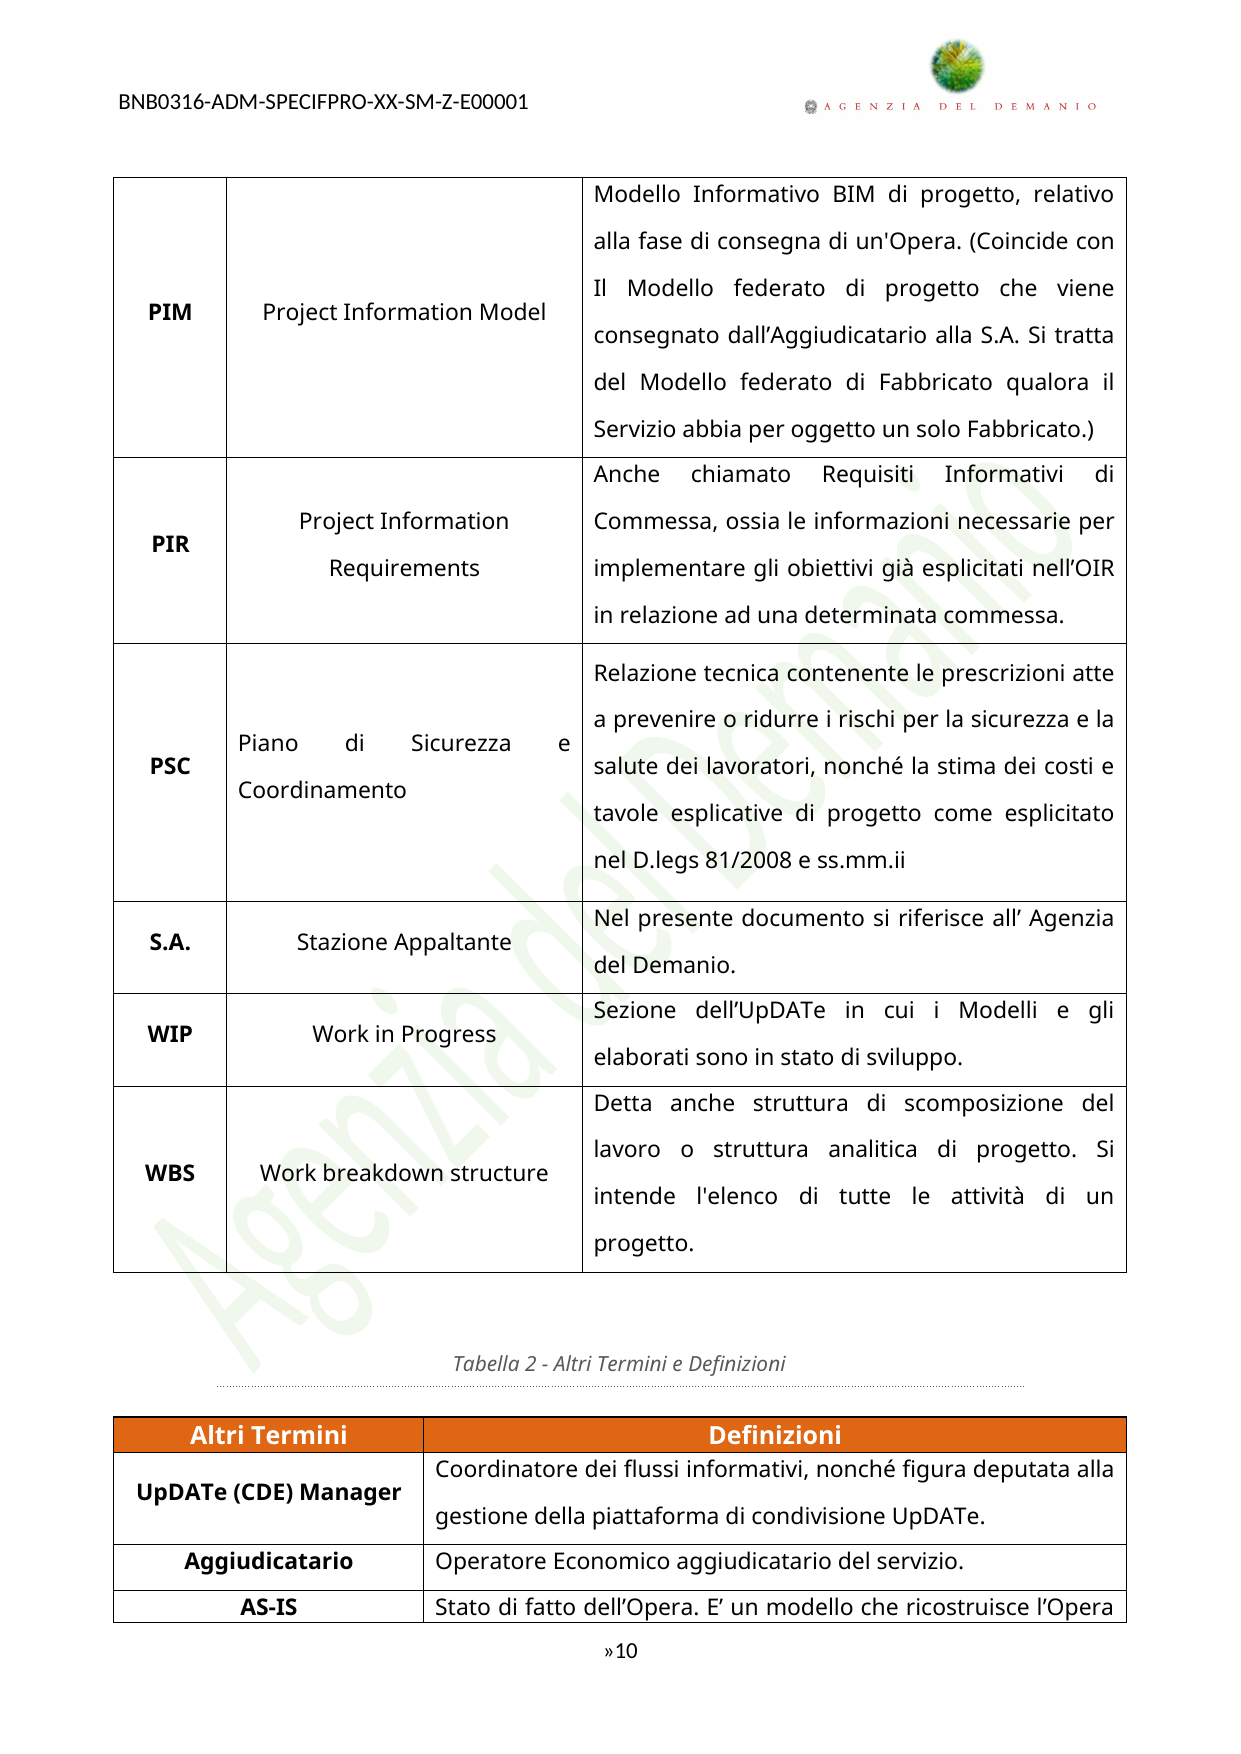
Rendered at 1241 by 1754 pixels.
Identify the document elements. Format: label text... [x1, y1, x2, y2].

table_cell Stato di fatto dell’Opera. E’ un modello che ricostruisce l’Opera [424, 1591, 1126, 1622]
table_cell Stazione Appaltante [227, 902, 543, 993]
table_cell [527, 932, 582, 993]
table_cell WIP [114, 994, 226, 1086]
table_header Altri Termini [114, 1418, 423, 1452]
table_cell AS-IS [114, 1591, 423, 1622]
table_cell PIR [114, 458, 226, 643]
table_cell Piano di Sicurezza e Coordinamento [227, 644, 582, 901]
table_cell Work breakdown structure [227, 1087, 582, 1272]
table_cell Nel presente documento si riferisce all’ Agenzia del Demanio. [583, 902, 1126, 993]
table_cell Modello Informativo BIM di progetto, relativo alla fase di consegna di un'Opera. (Coincide con Il Modello federato di progetto che viene consegnato dall’Aggiudicatario alla S.A. Si tratta del Modello federato di Fabbricato qualora il Servizio abbia per oggetto un solo Fabbricato.) [583, 178, 1126, 457]
table_cell WBS [114, 1087, 226, 1272]
table_cell Project Information Model [227, 178, 582, 457]
table_cell Relazione tecnica contenente le prescrizioni atte a prevenire o ridurre i rischi per la sicurezza e la salute dei lavoratori, nonché la stima dei costi e tavole esplicative di progetto come esplicitato nel D.legs 81/2008 e ss.mm.ii [583, 644, 1126, 901]
table_cell PIM [114, 178, 226, 457]
table_cell S.A. [114, 902, 226, 993]
table_cell Operatore Economico aggiudicatario del servizio. [424, 1545, 1126, 1589]
table_cell Work in Progress [498, 1038, 529, 1082]
table_header Definizioni [424, 1418, 1126, 1452]
table_cell Coordinatore dei flussi informativi, nonché figura deputata alla gestione della piattaforma di condivisione UpDATe. [424, 1453, 1126, 1544]
table_cell Project Information Requirements [227, 458, 582, 643]
table_cell PSC [114, 644, 226, 901]
table_cell Work in Progress [384, 1068, 411, 1086]
table_cell [537, 902, 582, 947]
table_cell Sezione dell’UpDATe in cui i Modelli e gli elaborati sono in stato di sviluppo. [583, 994, 1126, 1086]
table_cell UpDATe (CDE) Manager [114, 1453, 423, 1544]
table_cell Anche chiamato Requisiti Informativi di Commessa, ossia le informazioni necessarie per implementare gli obiettivi già esplicitati nell’OIR in relazione ad una determinata commessa. [583, 458, 1126, 643]
table_cell Work in Progress [227, 994, 499, 1086]
table_cell Detta anche struttura di scomposizione del lavoro o struttura analitica di progetto. Si intende l'elenco di tutte le attività di un progetto. [583, 1087, 1126, 1272]
text Tabella 2 - Altri Termini e Definizioni [216, 1349, 1024, 1387]
table_cell Aggiudicatario [114, 1545, 423, 1589]
table_cell Work in Progress [480, 994, 582, 1086]
